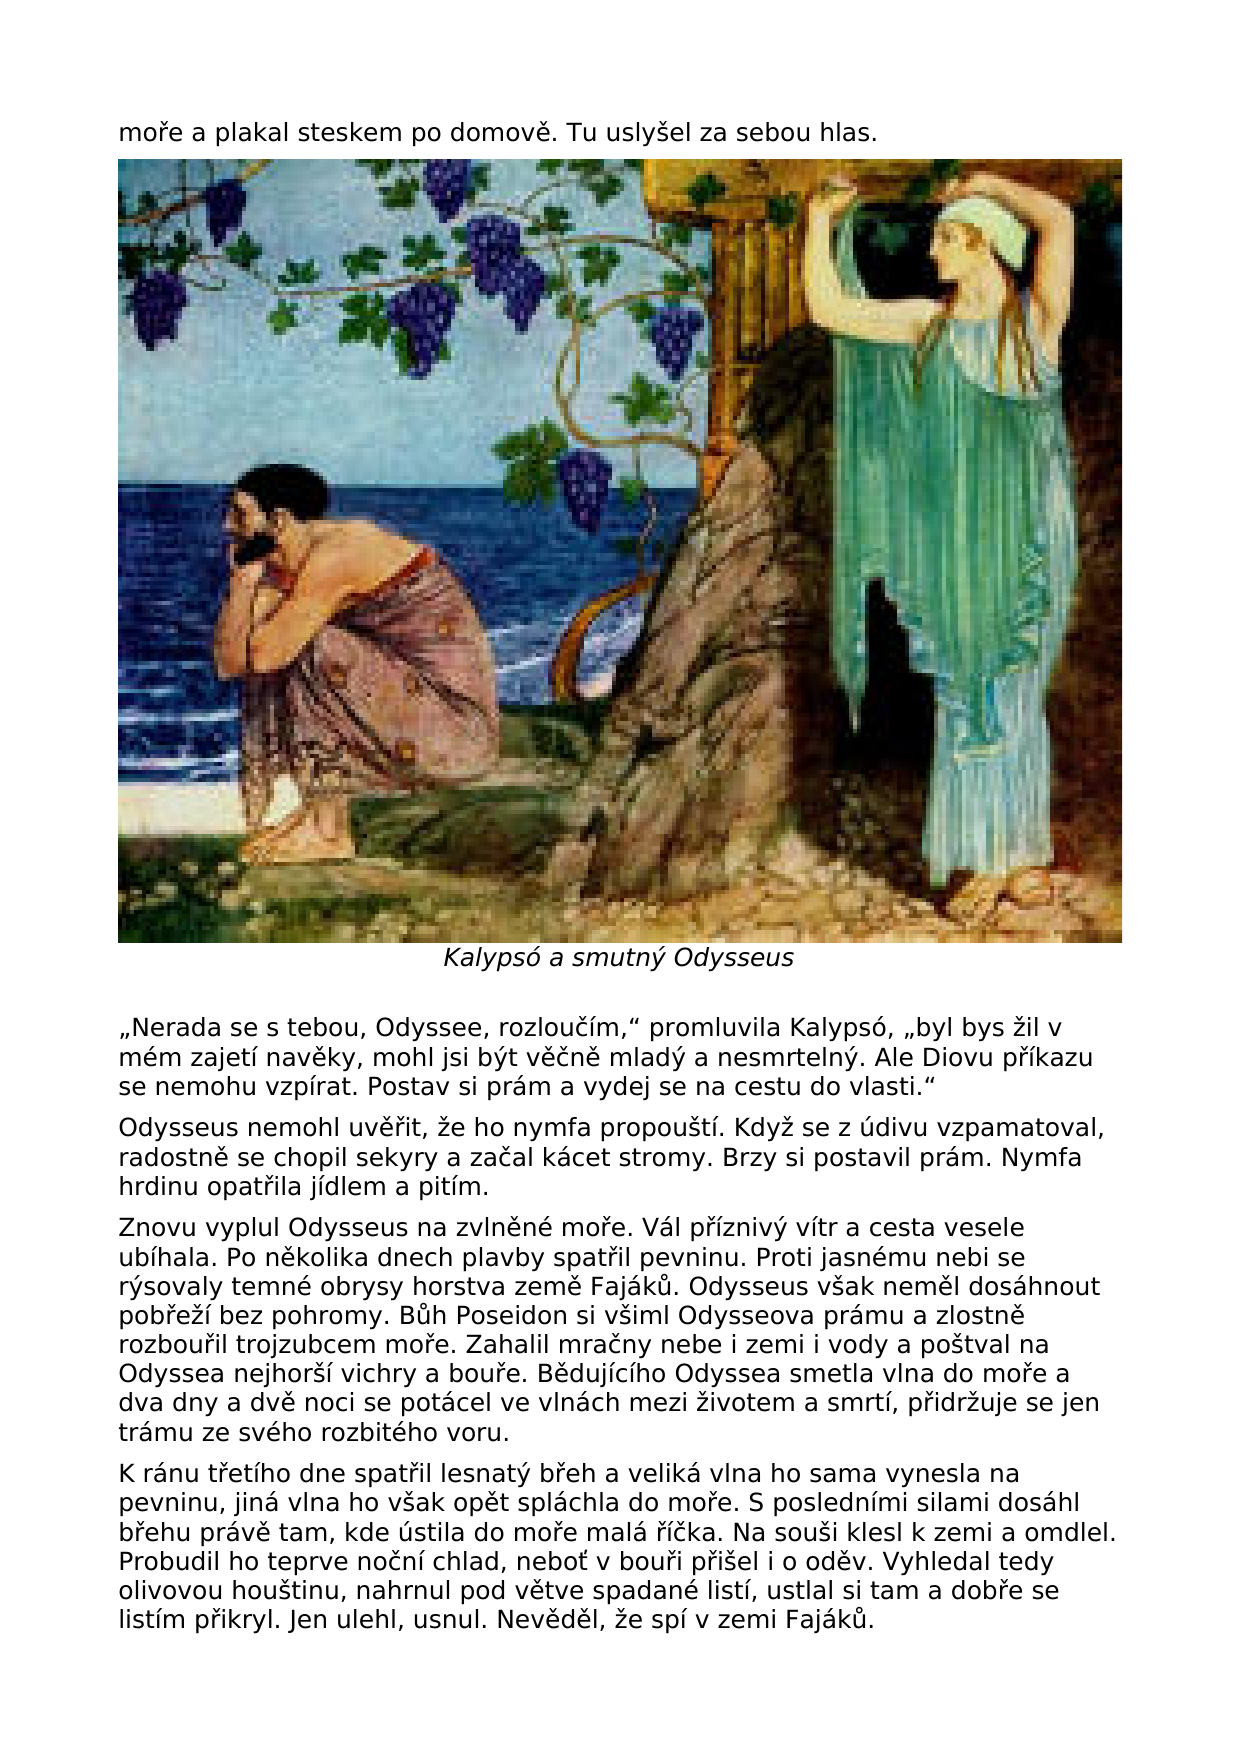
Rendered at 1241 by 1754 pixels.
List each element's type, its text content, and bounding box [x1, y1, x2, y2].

text Kalypsó a smutný Odysseus [118, 943, 1122, 972]
text „Nerada se s tebou, Odyssee, rozloučím,“ promluvila Kalypsó, „byl bys žil v mém zajetí navěky, mohl jsi být věčně mladý a nesmrtelný. Ale Diovu příkazu se nemohu vzpírat. Postav si prám a vydej se na cestu do vlasti.“ [118, 1014, 1122, 1101]
picture [118, 159, 1123, 943]
text K ránu třetího dne spatřil lesnatý břeh a veliká vlna ho sama vynesla na pevninu, jiná vlna ho však opět spláchla do moře. S posledními silami dosáhl břehu právě tam, kde ústila do moře malá říčka. Na souši klesl k zemi a omdlel. Probudil ho teprve noční chlad, neboť v bouři přišel i o oděv. Vyhledal tedy olivovou houštinu, nahrnul pod větve spadané listí, ustlal si tam a dobře se listím přikryl. Jen ulehl, usnul. Nevěděl, že spí v zemi Fajáků. [118, 1459, 1122, 1634]
text Znovu vyplul Odysseus na zvlněné moře. Vál příznivý vítr a cesta vesele ubíhala. Po několika dnech plavby spatřil pevninu. Proti jasnému nebi se rýsovaly temné obrysy horstva země Fajáků. Odysseus však neměl dosáhnout pobřeží bez pohromy. Bůh Poseidon si všiml Odysseova prámu a zlostně rozbouřil trojzubcem moře. Zahalil mračny nebe i zemi i vody a poštval na Odyssea nejhorší vichry a bouře. Bědujícího Odyssea smetla vlna do moře a dva dny a dvě noci se potácel ve vlnách mezi životem a smrtí, přidržuje se jen trámu ze svého rozbitého voru. [118, 1214, 1122, 1447]
text moře a plakal steskem po domově. Tu uslyšel za sebou hlas. [118, 118, 1122, 147]
text Odysseus nemohl uvěřit, že ho nymfa propouští. Když se z údivu vzpamatoval, radostně se chopil sekyry a začal kácet stromy. Brzy si postavil prám. Nymfa hrdinu opatřila jídlem a pitím. [118, 1114, 1122, 1201]
